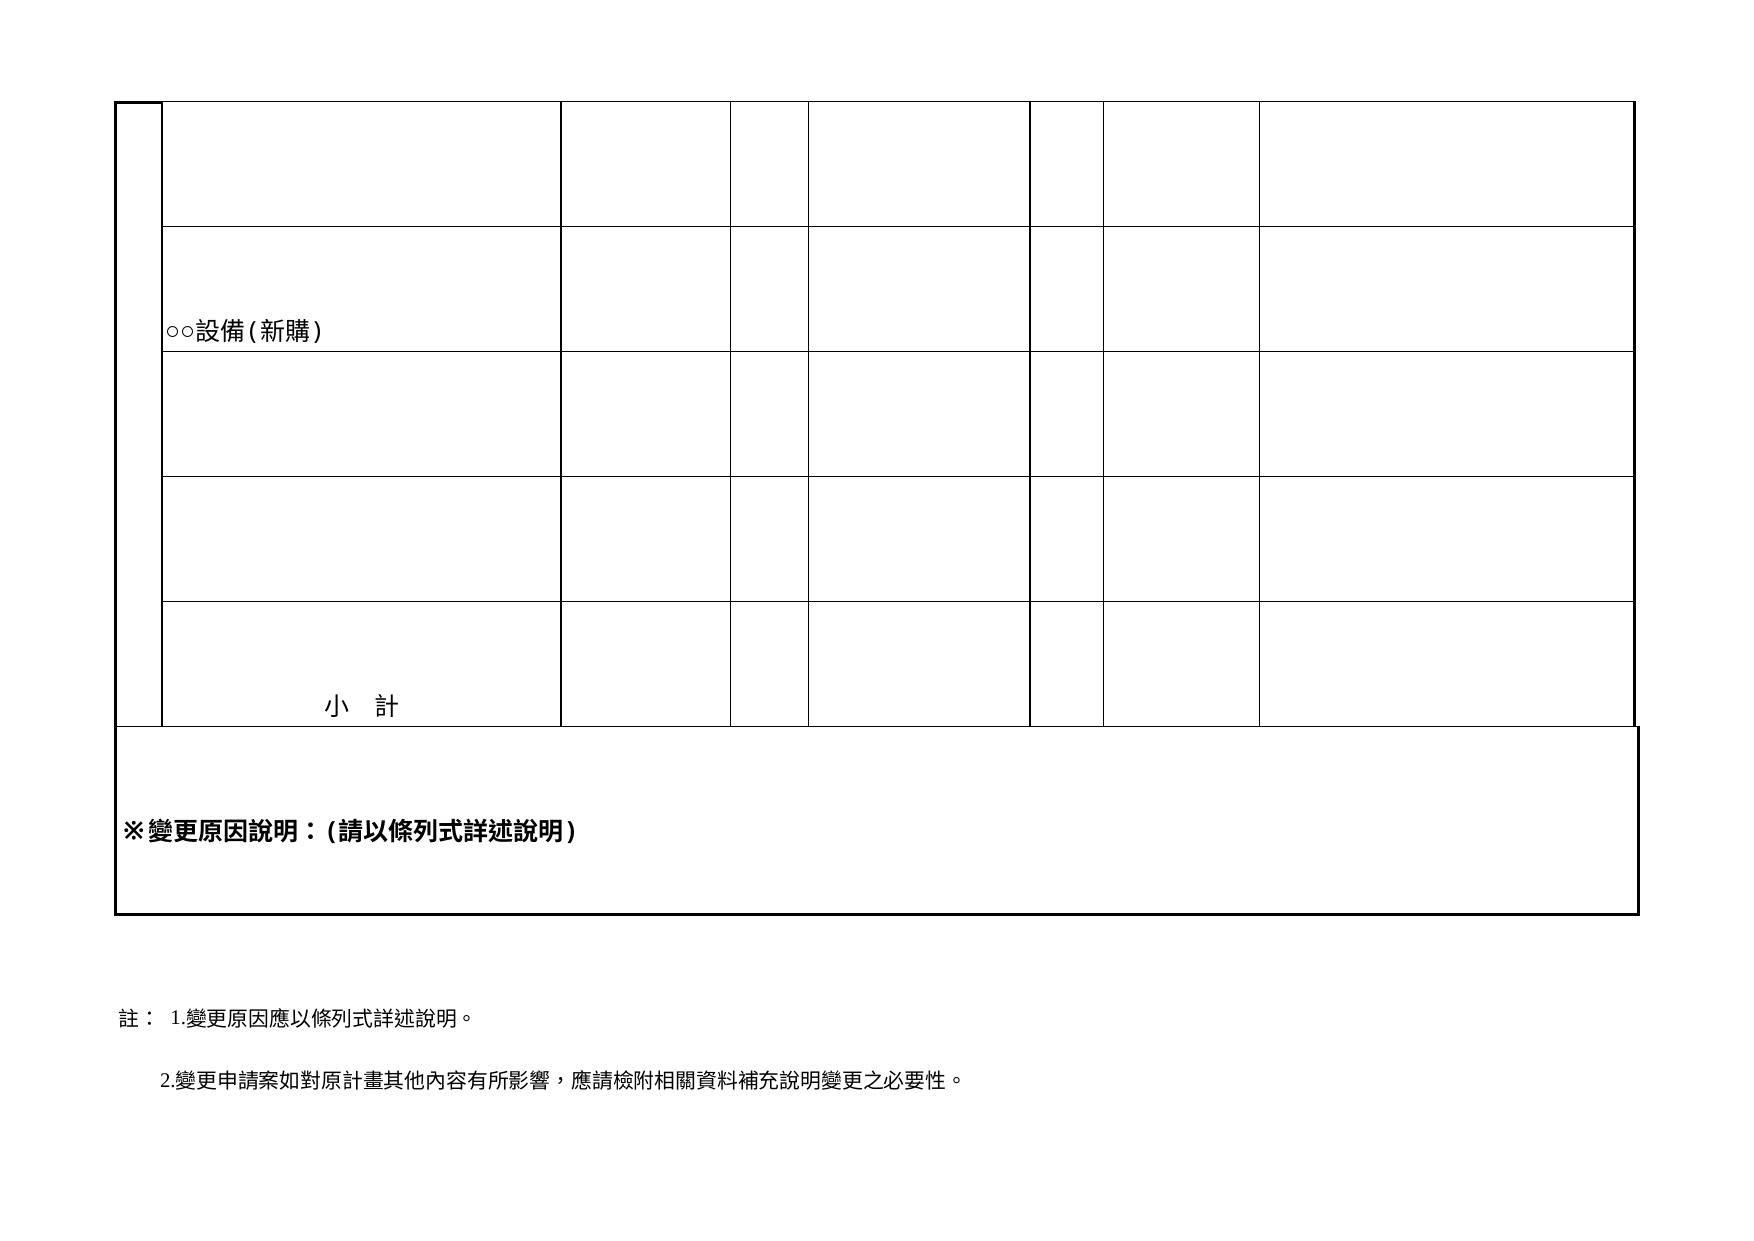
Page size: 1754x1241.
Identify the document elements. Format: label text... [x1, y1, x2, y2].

table_cell [731, 352, 808, 476]
table_cell [562, 102, 730, 226]
table_cell [1104, 352, 1259, 476]
table_cell [117, 104, 161, 726]
table_cell [809, 227, 1029, 351]
table_cell [1031, 602, 1103, 726]
table_cell [809, 102, 1029, 226]
table_cell [1031, 102, 1103, 226]
table_cell [163, 102, 560, 226]
table_cell [1260, 102, 1633, 226]
table_cell [731, 227, 808, 351]
table_cell [1104, 602, 1259, 726]
table_cell [1104, 102, 1259, 226]
table_cell [809, 602, 1029, 726]
table_cell [562, 352, 730, 476]
table_cell [809, 352, 1029, 476]
table_cell [562, 477, 730, 601]
table_cell [1031, 352, 1103, 476]
text 2.變更申請案如對原計畫其他內容有所影響，應請檢附相關資料補充說明變更之必要性。 [118, 1038, 1636, 1101]
table_cell [731, 602, 808, 726]
table_cell [731, 477, 808, 601]
table_cell [1031, 477, 1103, 601]
table_cell [163, 477, 560, 601]
table_cell [1260, 602, 1633, 726]
table_cell [1031, 227, 1103, 351]
table_cell [562, 602, 730, 726]
table_cell ※變更原因說明：(請以條列式詳述說明) [117, 727, 1637, 913]
table_cell ○○設備(新購) [163, 227, 560, 351]
table_cell [1260, 352, 1633, 476]
table_cell [562, 227, 730, 351]
table_cell 小 計 [163, 602, 560, 726]
table_cell [1104, 477, 1259, 601]
text 註： 1.變更原因應以條列式詳述說明。 [118, 976, 1636, 1038]
table_cell [1260, 477, 1633, 601]
table_cell [731, 102, 808, 226]
table_cell [809, 477, 1029, 601]
table_cell [1104, 227, 1259, 351]
table_cell [1260, 227, 1633, 351]
table_cell [163, 352, 560, 476]
